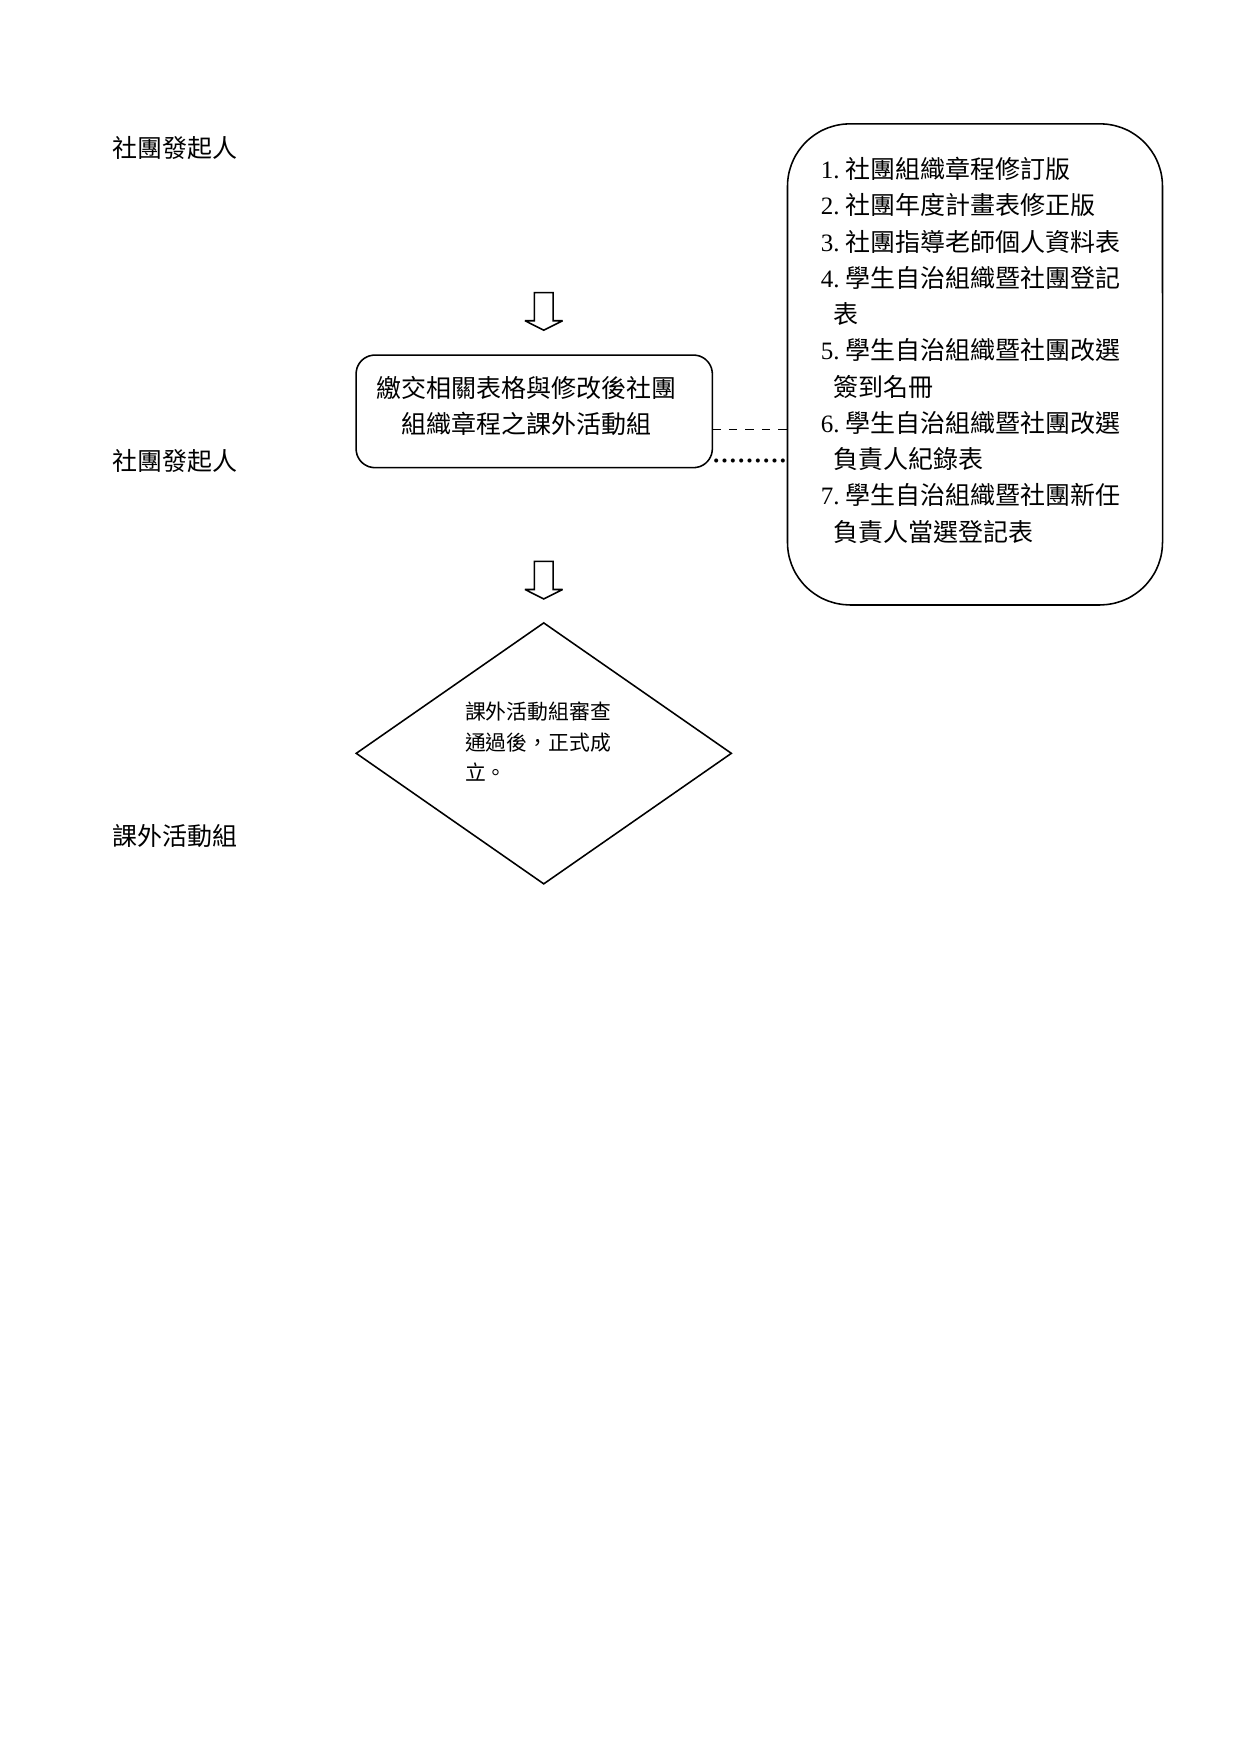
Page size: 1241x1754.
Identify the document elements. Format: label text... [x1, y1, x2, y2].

text 社團發起人 ……… [112, 418, 786, 480]
text 課外活動組 [112, 793, 499, 855]
text 社團發起人 [112, 105, 1144, 168]
text [589, 793, 1144, 855]
